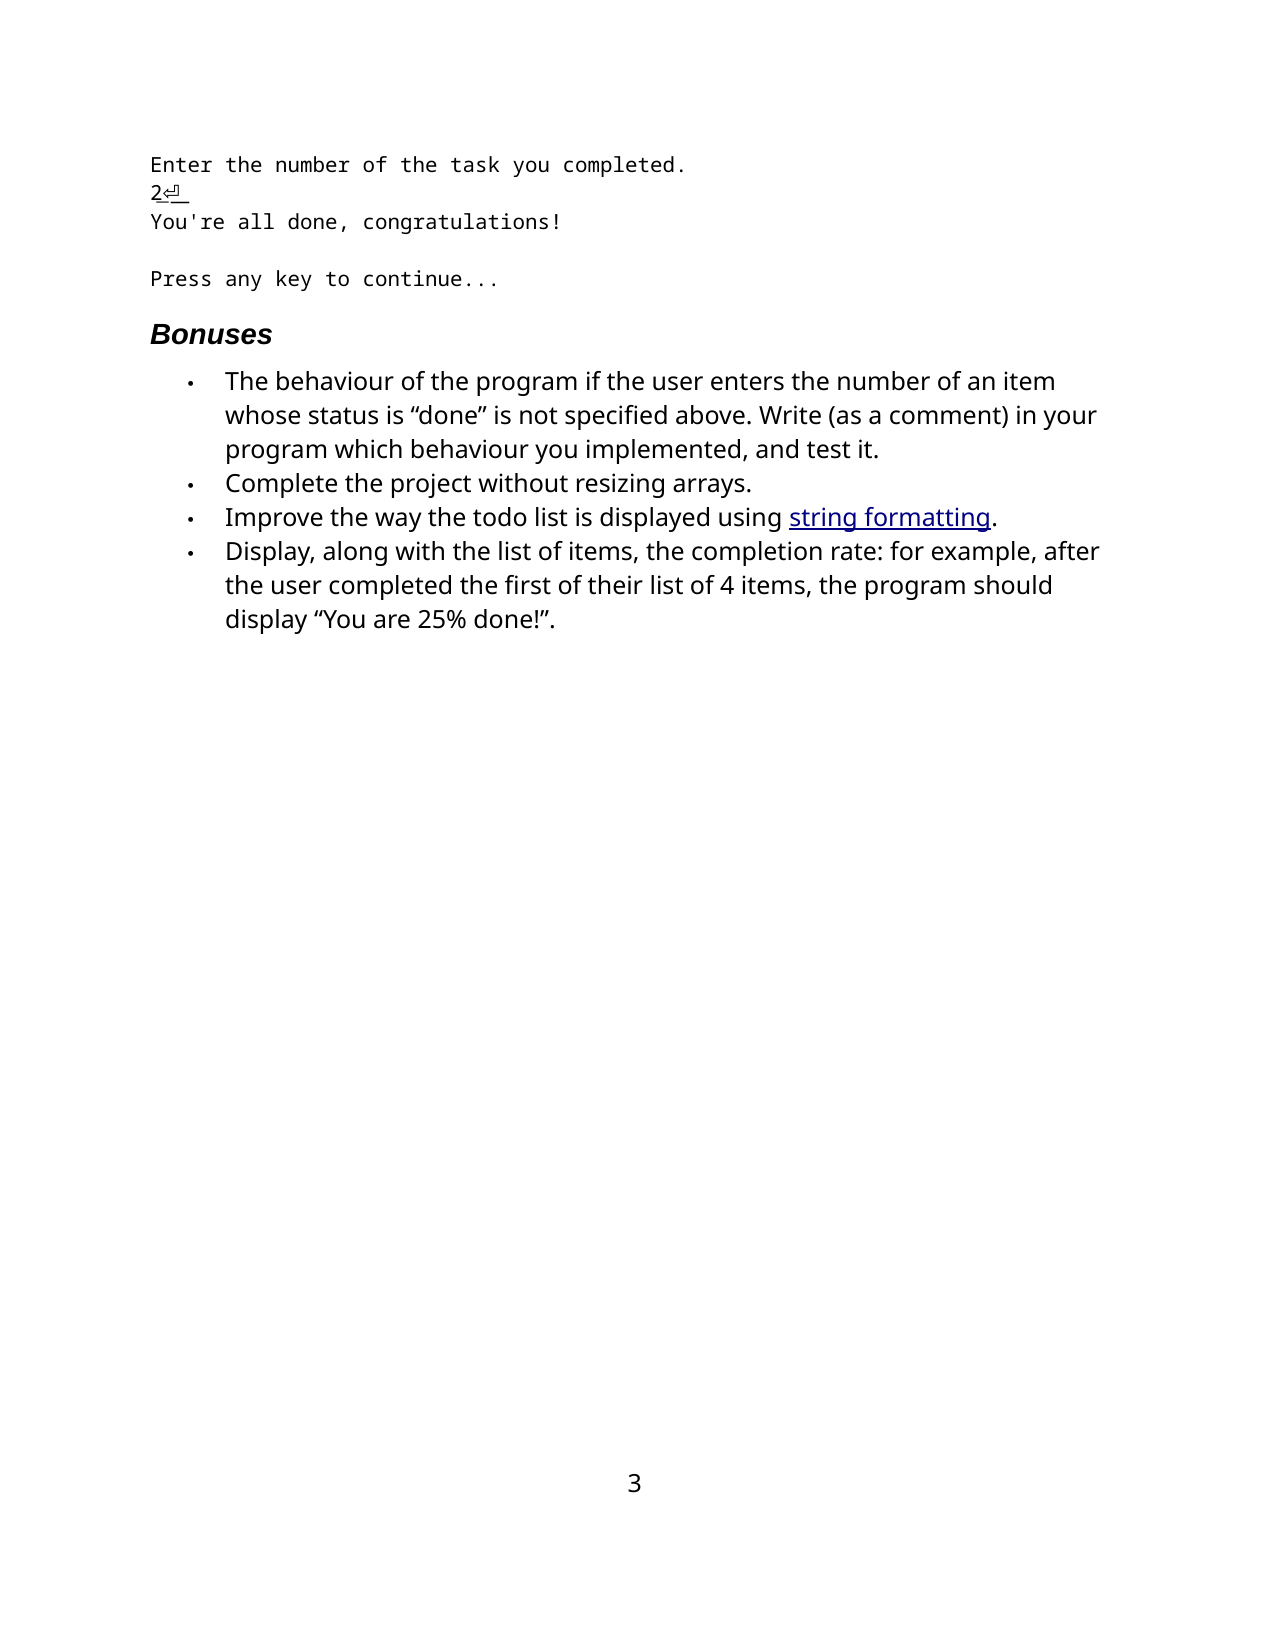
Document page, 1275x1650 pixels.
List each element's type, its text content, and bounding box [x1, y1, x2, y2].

text You're all done, congratulations! [150, 207, 1125, 235]
text Press any key to continue... [150, 264, 1125, 292]
list The behaviour of the program if the user enters the number of an item whose status is “done” is not specified above. Write (as a comment) in your program which behaviour you implemented, and test it. [187, 363, 1125, 465]
subtitle Bonuses [150, 317, 1125, 351]
list Complete the project without resizing arrays. [187, 465, 1125, 499]
list Improve the way the todo list is displayed using string formatting. [187, 499, 1125, 533]
text Enter the number of the task you completed. [150, 150, 1125, 178]
list Display, along with the list of items, the completion rate: for example, after the user completed the first of their list of 4 items, the program should display “You are 25% done!”. [187, 533, 1125, 636]
text 2͟⏎͟ [150, 178, 1125, 207]
